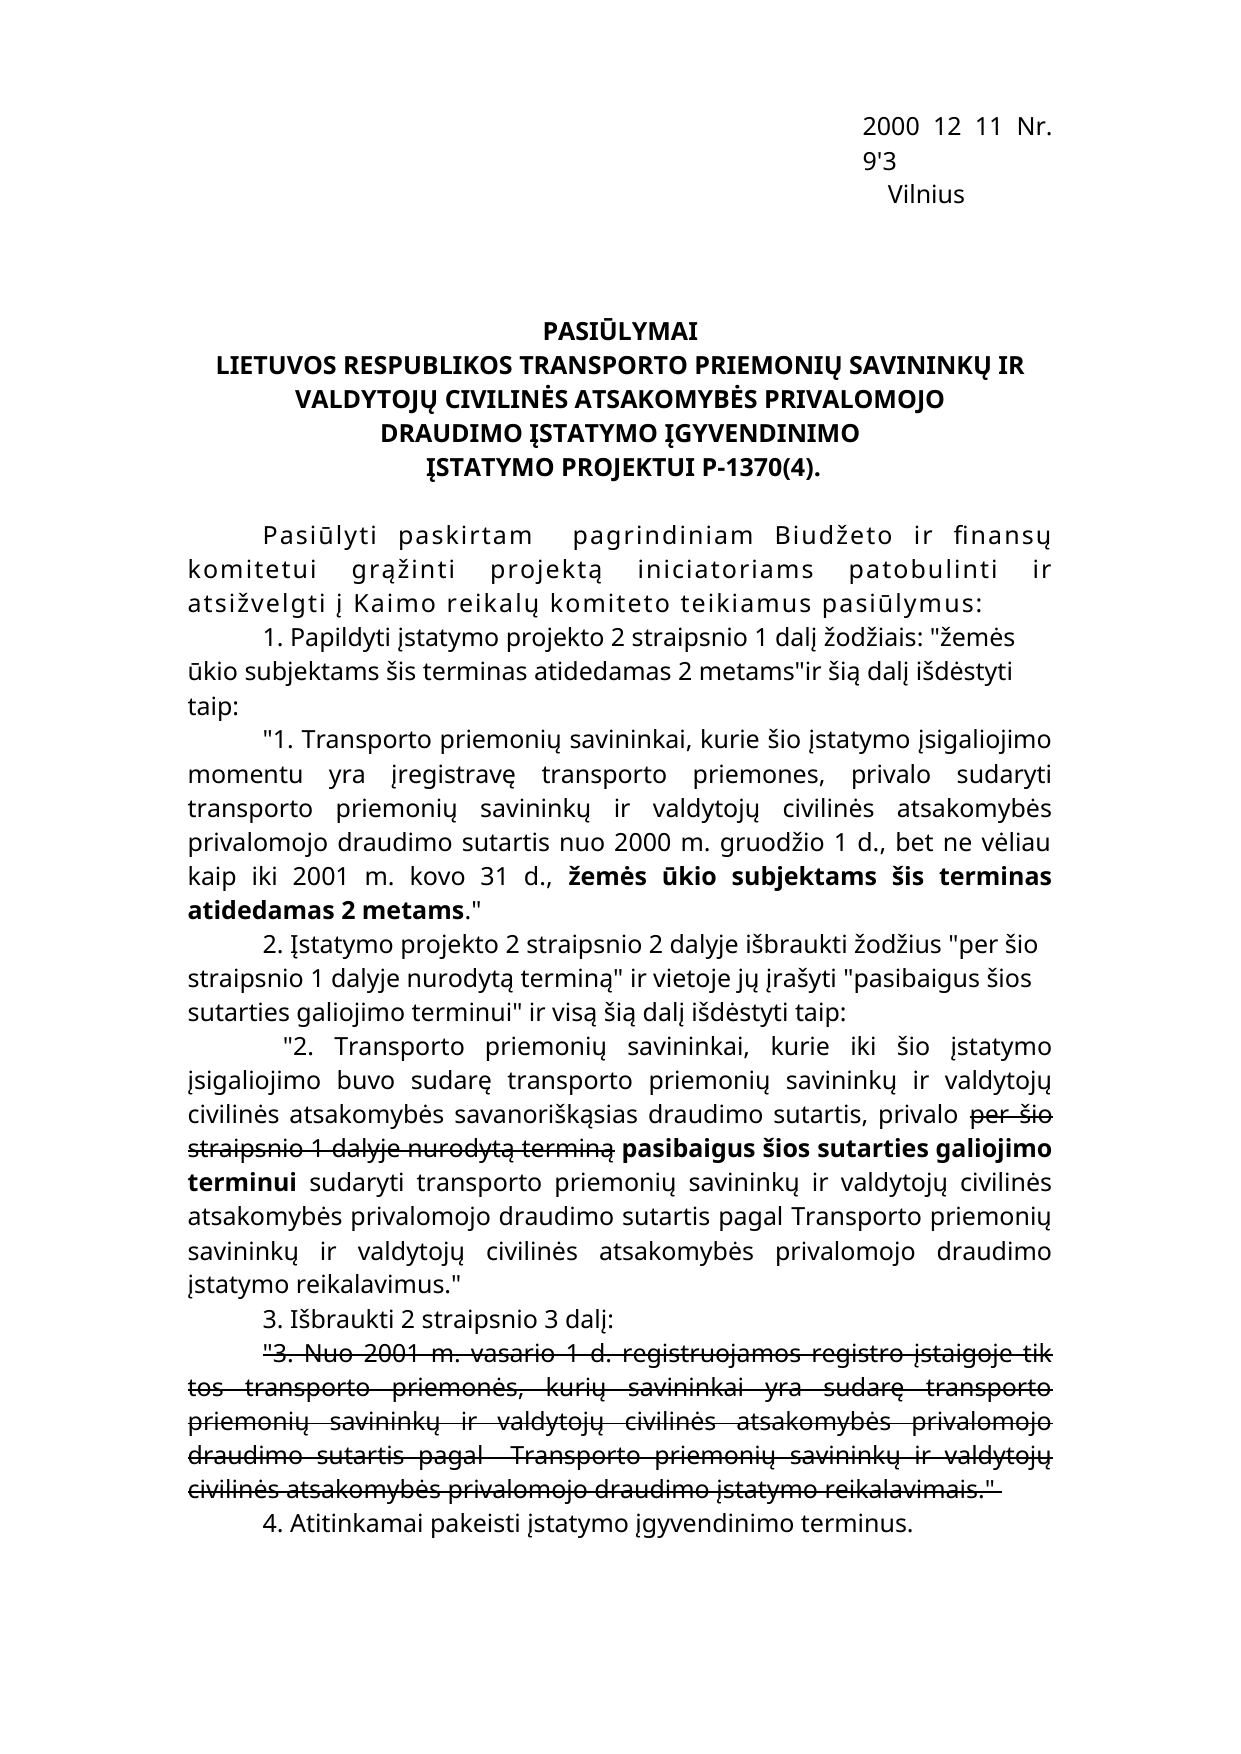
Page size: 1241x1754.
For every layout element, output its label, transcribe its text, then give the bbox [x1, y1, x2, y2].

text "3. Nuo 2001 m. vasario 1 d. registruojamos registro įstaigoje tik tos transporto priemonės, kurių savininkai yra sudarę transporto priemonių savininkų ir valdytojų civilinės atsakomybės privalomojo draudimo sutartis pagal Transporto priemonių savininkų ir valdytojų civilinės atsakomybės privalomojo draudimo įstatymo reikalavimais." [187, 1335, 1053, 1389]
text PASIŪLYMAI [187, 313, 1053, 347]
text "3. Nuo 2001 m. vasario 1 d. registruojamos registro įstaigoje tik tos transporto priemonės, kurių savininkai yra sudarę transporto priemonių savininkų ir valdytojų civilinės atsakomybės privalomojo draudimo sutartis pagal Transporto priemonių savininkų ir valdytojų civilinės atsakomybės privalomojo draudimo įstatymo reikalavimais." [187, 1424, 1053, 1457]
text DRAUDIMO ĮSTATYMO ĮGYVENDINIMO [187, 416, 1053, 450]
text 3. Išbraukti 2 straipsnio 3 dalį: [187, 1301, 1053, 1335]
text Vilnius [187, 177, 1053, 211]
text "3. Nuo 2001 m. vasario 1 d. registruojamos registro įstaigoje tik tos transporto priemonės, kurių savininkai yra sudarę transporto priemonių savininkų ir valdytojų civilinės atsakomybės privalomojo draudimo sutartis pagal Transporto priemonių savininkų ir valdytojų civilinės atsakomybės privalomojo draudimo įstatymo reikalavimais." [187, 1390, 1053, 1423]
text Pasiūlyti paskirtam pagrindiniam Biudžeto ir finansų komitetui grąžinti projektą iniciatoriams patobulinti ir atsižvelgti į Kaimo reikalų komiteto teikiamus pasiūlymus: [187, 518, 1053, 620]
text LIETUVOS RESPUBLIKOS TRANSPORTO PRIEMONIŲ SAVININKŲ IR VALDYTOJŲ CIVILINĖS ATSAKOMYBĖS PRIVALOMOJO [187, 347, 1053, 416]
text 1. Papildyti įstatymo projekto 2 straipsnio 1 dalį žodžiais: "žemės ūkio subjektams šis terminas atidedamas 2 metams"ir šią dalį išdėstyti taip: [187, 620, 1053, 722]
text 4. Atitinkamai pakeisti įstatymo įgyvendinimo terminus. [187, 1506, 1053, 1540]
text "3. Nuo 2001 m. vasario 1 d. registruojamos registro įstaigoje tik tos transporto priemonės, kurių savininkai yra sudarę transporto priemonių savininkų ir valdytojų civilinės atsakomybės privalomojo draudimo sutartis pagal Transporto priemonių savininkų ir valdytojų civilinės atsakomybės privalomojo draudimo įstatymo reikalavimais." [187, 1458, 1053, 1506]
text "1. Transporto priemonių savininkai, kurie šio įstatymo įsigaliojimo momentu yra įregistravę transporto priemones, privalo sudaryti transporto priemonių savininkų ir valdytojų civilinės atsakomybės privalomojo draudimo sutartis nuo 2000 m. gruodžio 1 d., bet ne vėliau kaip iki 2001 m. kovo 31 d., žemės ūkio subjektams šis terminas atidedamas 2 metams." [187, 722, 1053, 927]
subtitle 2000 12 11 Nr. 9'3 [862, 109, 1053, 177]
text 2. Įstatymo projekto 2 straipsnio 2 dalyje išbraukti žodžius "per šio straipsnio 1 dalyje nurodytą terminą" ir vietoje jų įrašyti "pasibaigus šios sutarties galiojimo terminui" ir visą šią dalį išdėstyti taip: [187, 927, 1053, 1029]
text ĮSTATYMO PROJEKTUI P-1370(4). [187, 450, 1053, 484]
text "2. Transporto priemonių savininkai, kurie iki šio įstatymo įsigaliojimo buvo sudarę transporto priemonių savininkų ir valdytojų civilinės atsakomybės savanoriškąsias draudimo sutartis, privalo per šio straipsnio 1 dalyje nurodytą terminą pasibaigus šios sutarties galiojimo terminui sudaryti transporto priemonių savininkų ir valdytojų civilinės atsakomybės privalomojo draudimo sutartis pagal Transporto priemonių savininkų ir valdytojų civilinės atsakomybės privalomojo draudimo įstatymo reikalavimus." [187, 1029, 1053, 1301]
